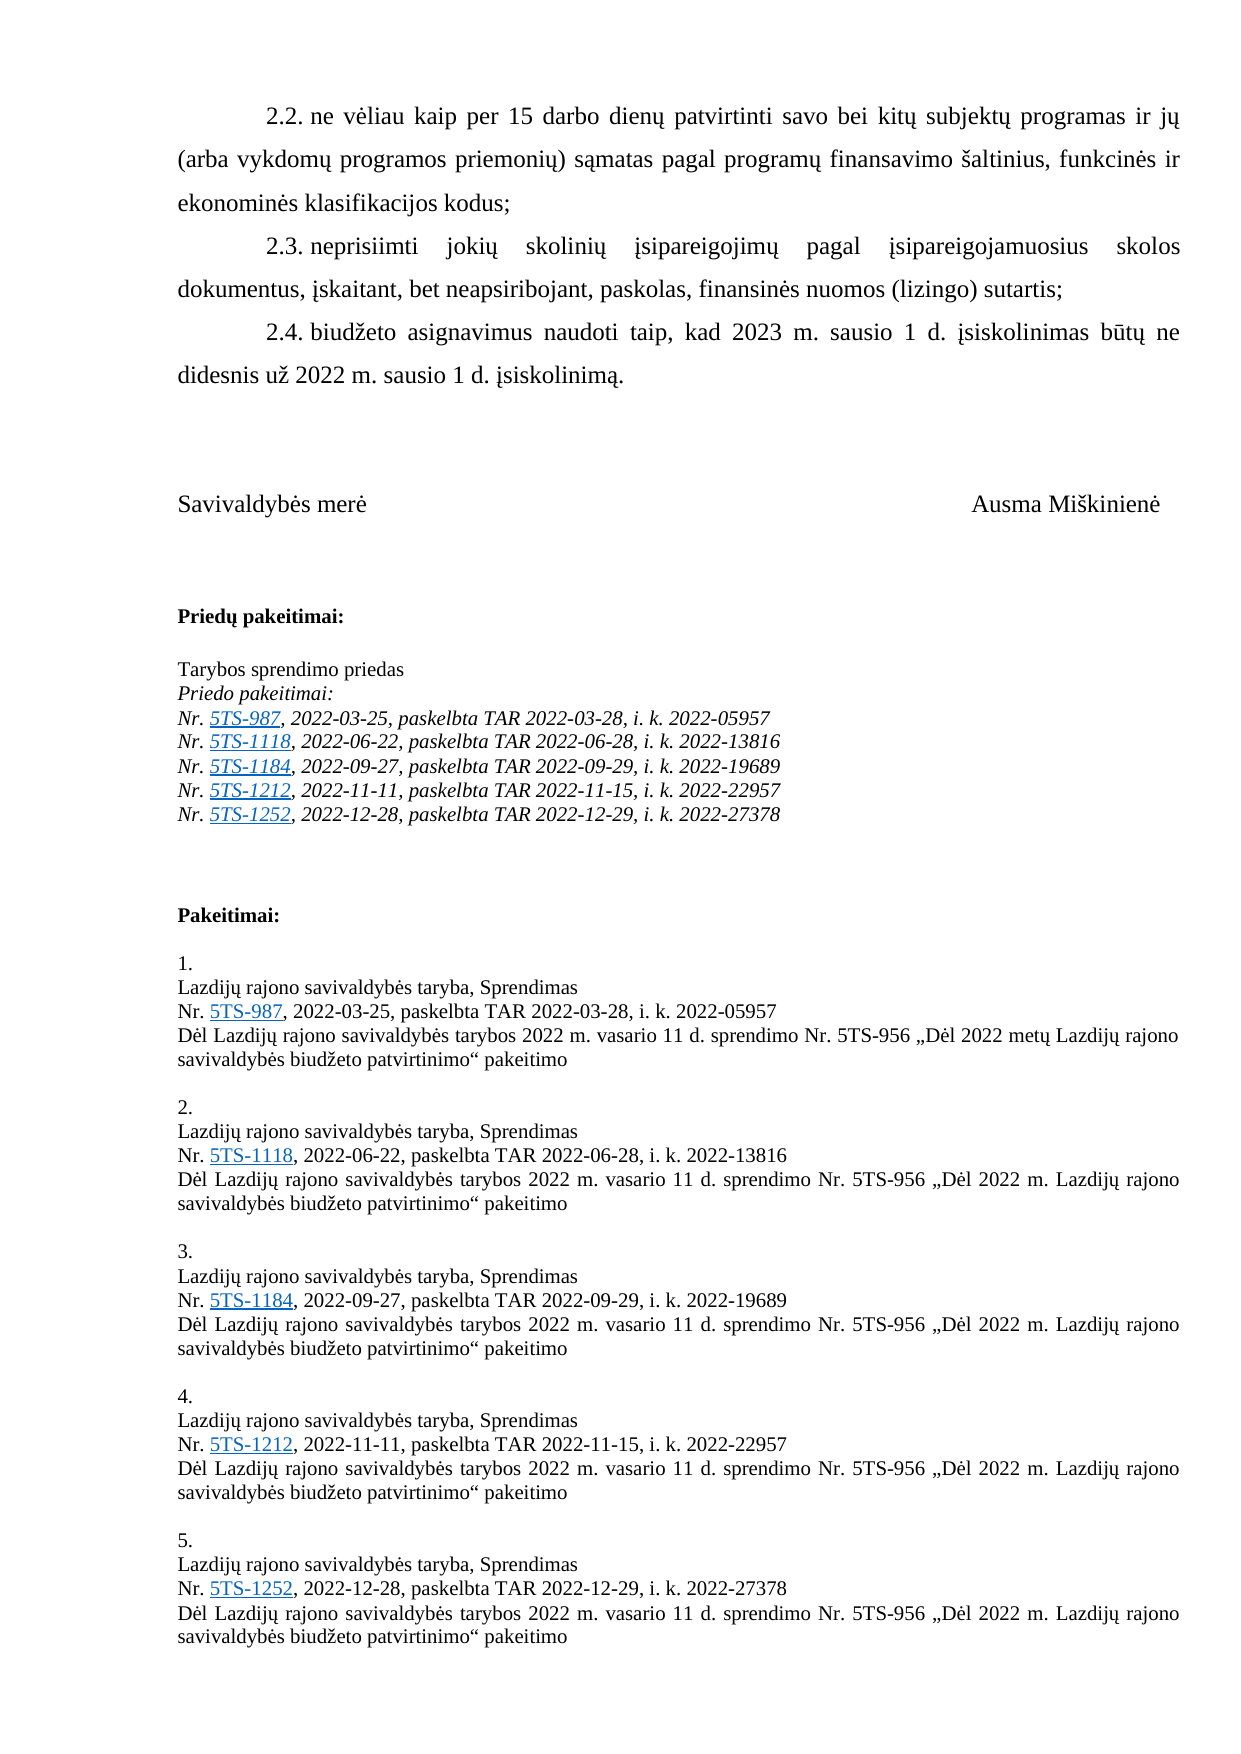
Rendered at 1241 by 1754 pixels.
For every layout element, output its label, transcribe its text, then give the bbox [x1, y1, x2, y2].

text Dėl Lazdijų rajono savivaldybės tarybos 2022 m. vasario 11 d. sprendimo Nr. 5TS-956 „Dėl 2022 m. Lazdijų rajono savivaldybės biudžeto patvirtinimo“ pakeitimo [177, 1456, 1181, 1504]
text 2. [177, 1095, 1181, 1119]
text 2.3. neprisiimti jokių skolinių įsipareigojimų pagal įsipareigojamuosius skolos dokumentus, įskaitant, bet neapsiribojant, paskolas, finansinės nuomos (lizingo) sutartis; [177, 231, 1181, 303]
text Nr. 5TS-1118, 2022-06-22, paskelbta TAR 2022-06-28, i. k. 2022-13816 [177, 729, 1181, 753]
text Nr. 5TS-1118, 2022-06-22, paskelbta TAR 2022-06-28, i. k. 2022-13816 [177, 1143, 1181, 1167]
text 2.2. ne vėliau kaip per 15 darbo dienų patvirtinti savo bei kitų subjektų programas ir jų (arba vykdomų programos priemonių) sąmatas pagal programų finansavimo šaltinius, funkcinės ir ekonominės klasifikacijos kodus; [177, 101, 1181, 216]
text Nr. 5TS-1212, 2022-11-11, paskelbta TAR 2022-11-15, i. k. 2022-22957 [177, 778, 1181, 802]
text Lazdijų rajono savivaldybės taryba, Sprendimas [177, 1263, 1181, 1288]
text 3. [177, 1239, 1181, 1263]
text Pakeitimai: [177, 903, 1181, 927]
text Nr. 5TS-1252, 2022-12-28, paskelbta TAR 2022-12-29, i. k. 2022-27378 [177, 802, 1181, 826]
text Nr. 5TS-987, 2022-03-25, paskelbta TAR 2022-03-28, i. k. 2022-05957 [177, 999, 1181, 1023]
text Nr. 5TS-1252, 2022-12-28, paskelbta TAR 2022-12-29, i. k. 2022-27378 [177, 1576, 1181, 1600]
text Dėl Lazdijų rajono savivaldybės tarybos 2022 m. vasario 11 d. sprendimo Nr. 5TS-956 „Dėl 2022 m. Lazdijų rajono savivaldybės biudžeto patvirtinimo“ pakeitimo [177, 1167, 1181, 1215]
text Nr. 5TS-1184, 2022-09-27, paskelbta TAR 2022-09-29, i. k. 2022-19689 [177, 1288, 1181, 1312]
text Tarybos sprendimo priedas [177, 657, 1181, 681]
text 5. [177, 1528, 1181, 1552]
text Nr. 5TS-1212, 2022-11-11, paskelbta TAR 2022-11-15, i. k. 2022-22957 [177, 1432, 1181, 1456]
text 4. [177, 1384, 1181, 1408]
text Lazdijų rajono savivaldybės taryba, Sprendimas [177, 1552, 1181, 1576]
text Nr. 5TS-987, 2022-03-25, paskelbta TAR 2022-03-28, i. k. 2022-05957 [177, 705, 1181, 729]
text 1. [177, 951, 1181, 975]
text Priedų pakeitimai: [177, 604, 1181, 628]
text Priedo pakeitimai: [177, 681, 1181, 705]
text 2.4. biudžeto asignavimus naudoti taip, kad 2023 m. sausio 1 d. įsiskolinimas būtų ne didesnis už 2022 m. sausio 1 d. įsiskolinimą. [177, 317, 1181, 389]
text Lazdijų rajono savivaldybės taryba, Sprendimas [177, 1408, 1181, 1432]
text Dėl Lazdijų rajono savivaldybės tarybos 2022 m. vasario 11 d. sprendimo Nr. 5TS-956 „Dėl 2022 m. Lazdijų rajono savivaldybės biudžeto patvirtinimo“ pakeitimo [177, 1312, 1181, 1360]
text Lazdijų rajono savivaldybės taryba, Sprendimas [177, 975, 1181, 999]
text Savivaldybės merė Ausma Miškinienė [177, 489, 1181, 518]
text Nr. 5TS-1184, 2022-09-27, paskelbta TAR 2022-09-29, i. k. 2022-19689 [177, 753, 1181, 778]
text Lazdijų rajono savivaldybės taryba, Sprendimas [177, 1119, 1181, 1143]
text Dėl Lazdijų rajono savivaldybės tarybos 2022 m. vasario 11 d. sprendimo Nr. 5TS-956 „Dėl 2022 metų Lazdijų rajono savivaldybės biudžeto patvirtinimo“ pakeitimo [177, 1023, 1181, 1071]
text Dėl Lazdijų rajono savivaldybės tarybos 2022 m. vasario 11 d. sprendimo Nr. 5TS-956 „Dėl 2022 m. Lazdijų rajono savivaldybės biudžeto patvirtinimo“ pakeitimo [177, 1600, 1181, 1648]
